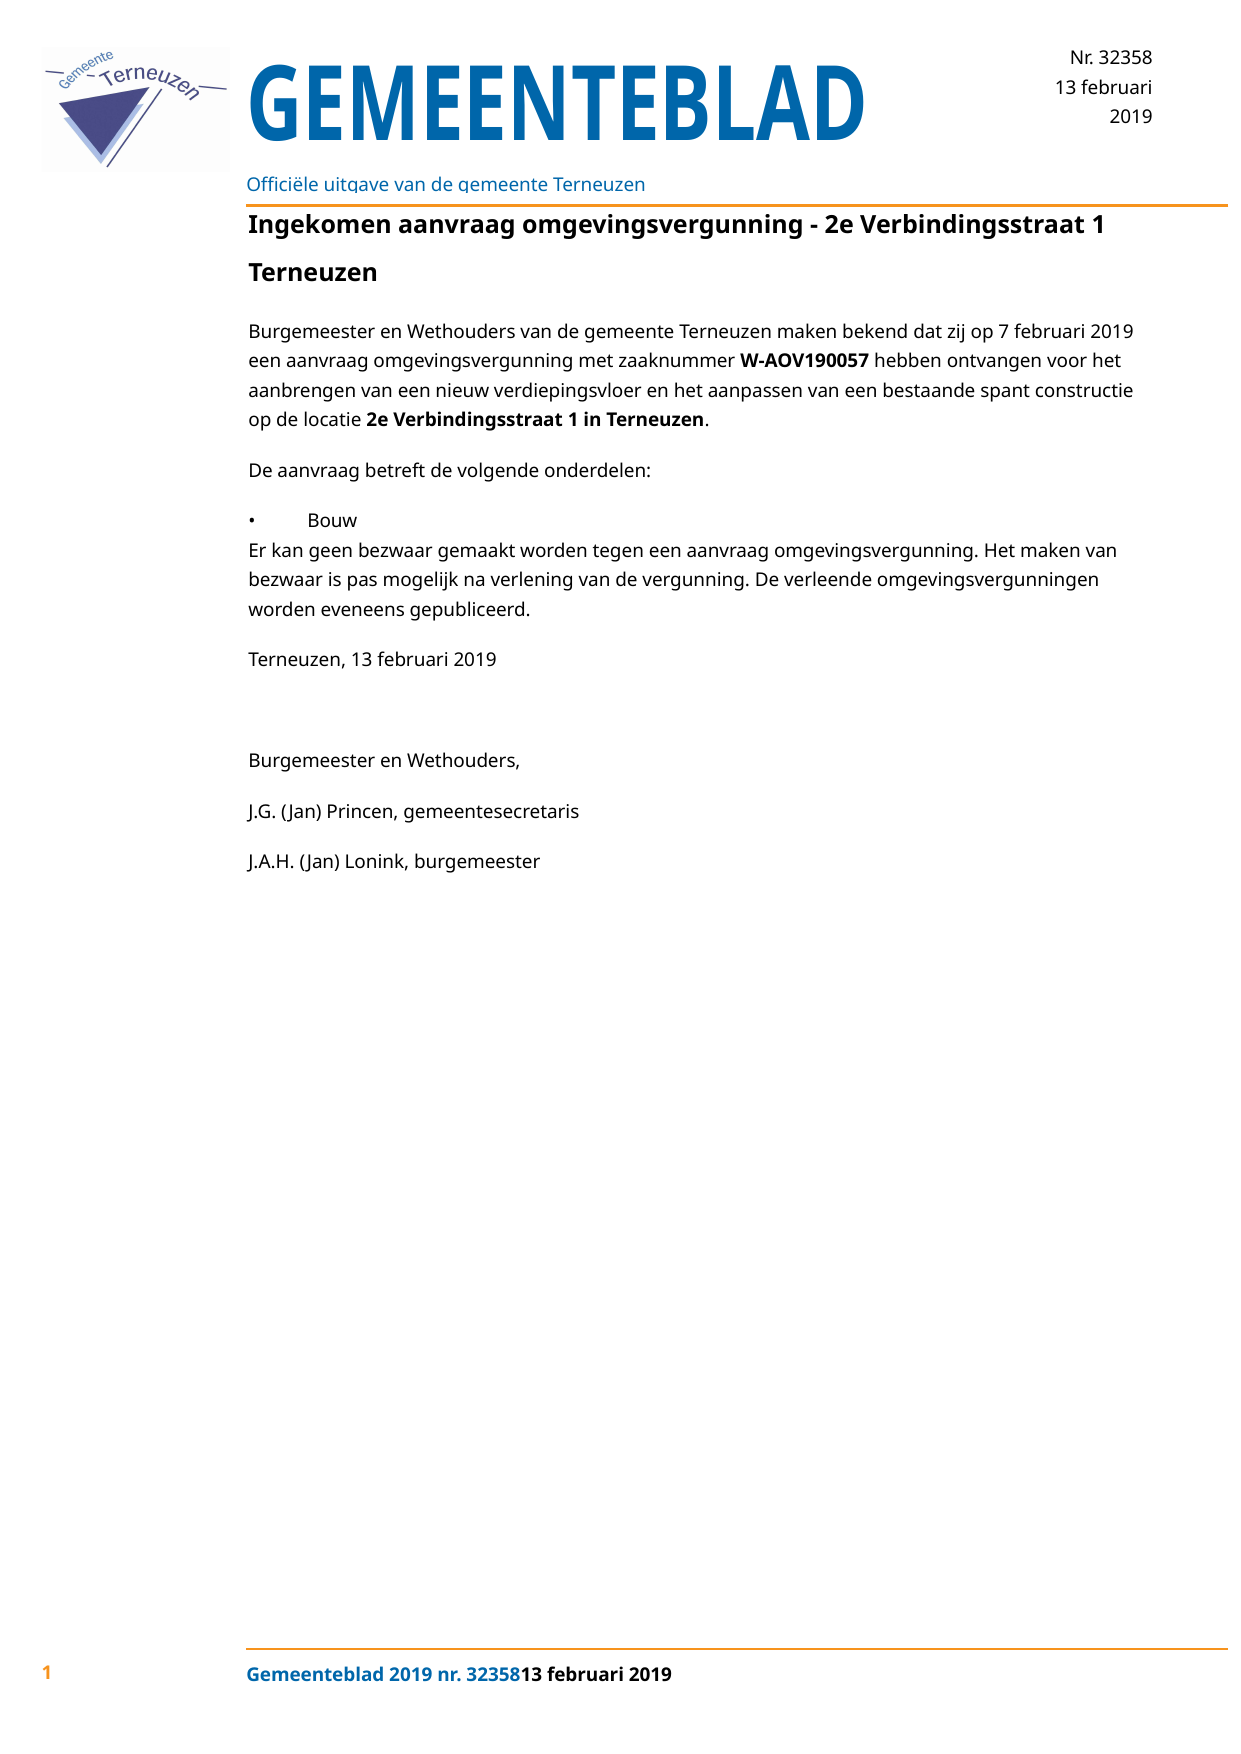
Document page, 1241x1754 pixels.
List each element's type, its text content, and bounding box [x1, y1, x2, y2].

list Bouw [248, 507, 1152, 533]
picture [41, 47, 231, 172]
text J.G. (Jan) Princen, gemeentesecretaris [248, 798, 1152, 824]
text J.A.H. (Jan) Lonink, burgemeester [248, 848, 1152, 874]
text Terneuzen, 13 februari 2019 [248, 647, 1152, 672]
text Burgemeester en Wethouders van de gemeente Terneuzen maken bekend dat zij op 7 februari 2019 een aanvraag omgevingsvergunning met zaaknummer W-AOV190057 hebben ontvangen voor het aanbrengen van een nieuw verdiepingsvloer en het aanpassen van een bestaande spant constructie op de locatie 2e Verbindingsstraat 1 in Terneuzen. [248, 318, 1152, 432]
text Burgemeester en Wethouders, [248, 747, 1152, 773]
text De aanvraag betreft de volgende onderdelen: [248, 457, 1152, 483]
text Er kan geen bezwaar gemaakt worden tegen een aanvraag omgevingsvergunning. Het maken van bezwaar is pas mogelijk na verlening van de vergunning. De verleende omgevingsvergunningen worden eveneens gepubliceerd. [248, 537, 1152, 622]
text Ingekomen aanvraag omgevingsvergunning - 2e Verbindingsstraat 1 Terneuzen [248, 207, 1152, 288]
